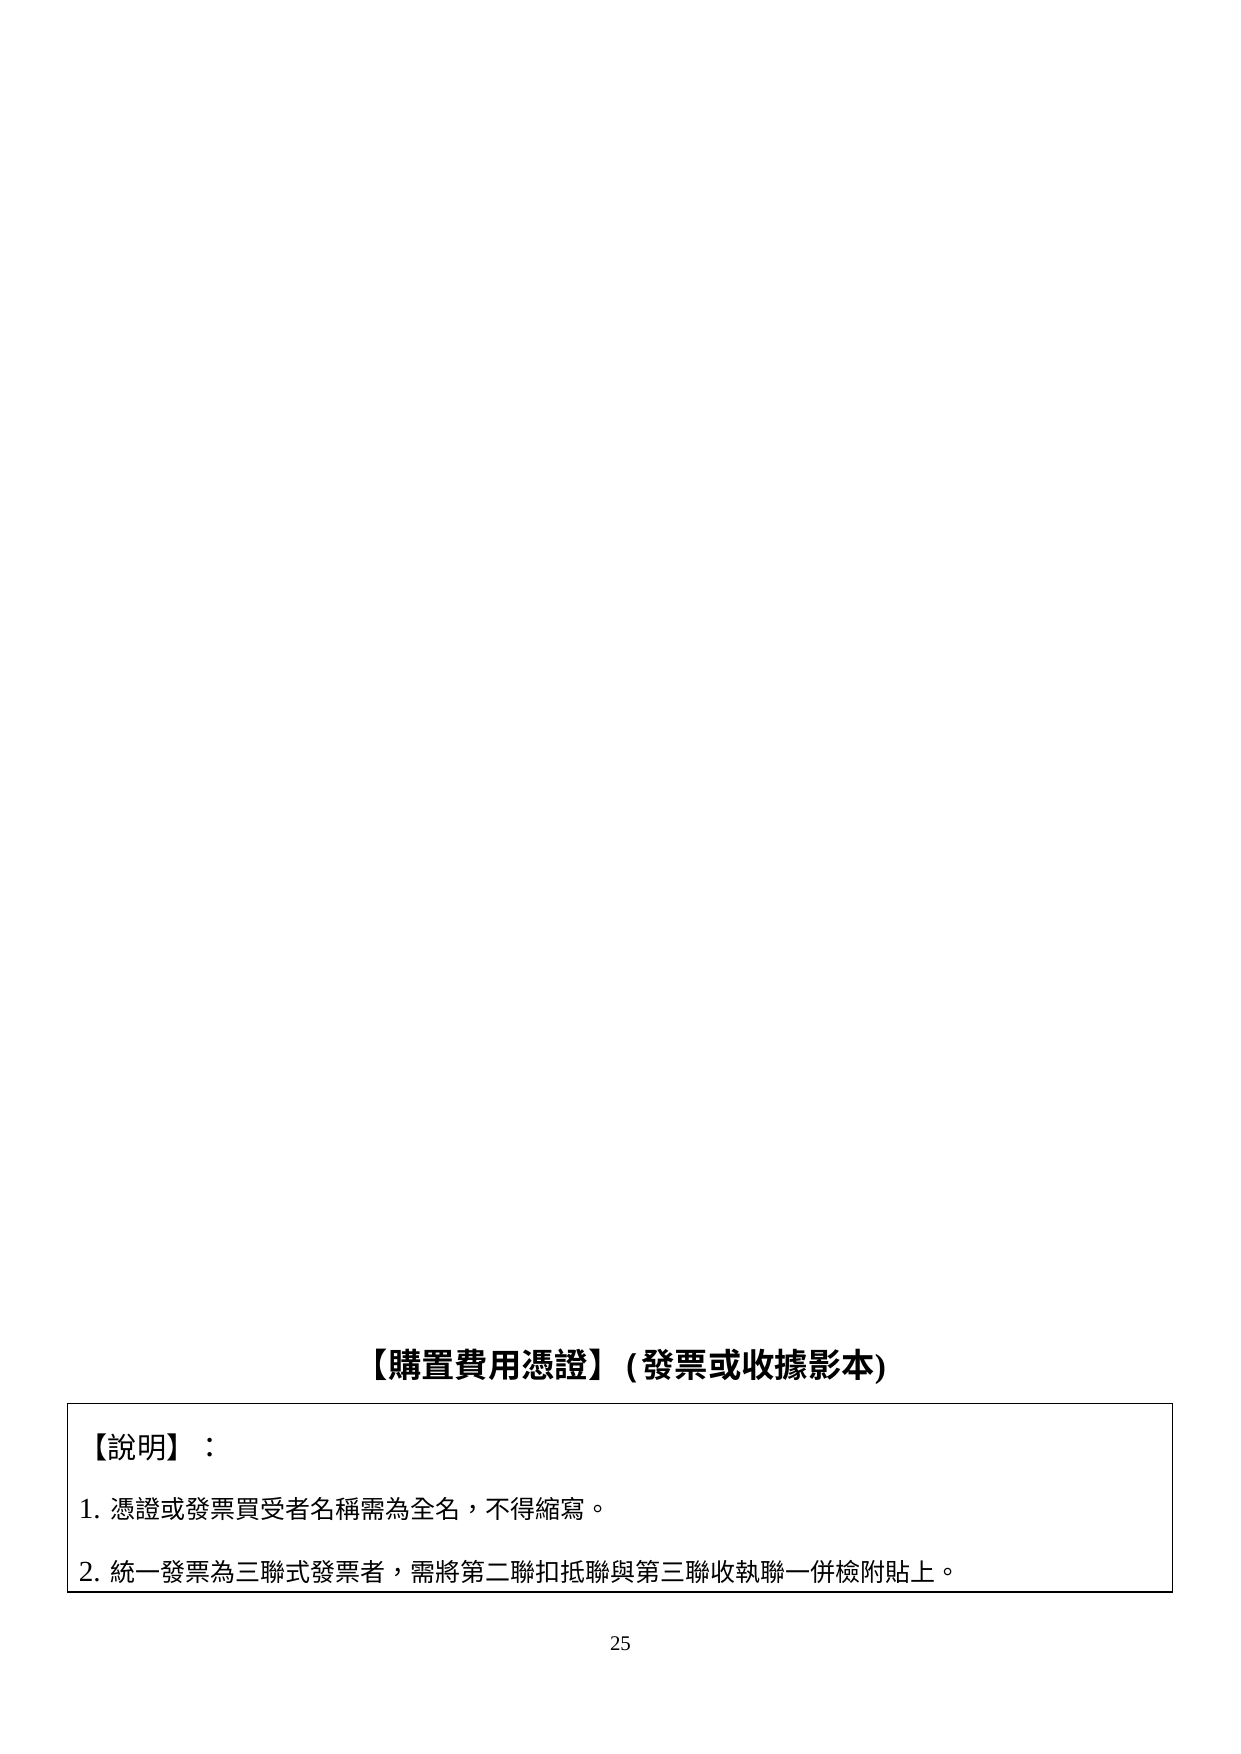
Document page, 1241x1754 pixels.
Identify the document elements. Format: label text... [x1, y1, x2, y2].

text 【購置費用憑證】(發票或收據影本) [75, 1322, 1165, 1384]
table_header 【說明】： 憑證或發票買受者名稱需為全名，不得縮寫。 統一發票為三聯式發票者，需將第二聯扣抵聯與第三聯收執聯一併檢附貼上。 每張發票或收據(加蓋免用統一發票專用章)影本均須註明「與正本相符」字樣及加蓋旅館事業單位公司大章及負責人小章。 [68, 1404, 1172, 1591]
